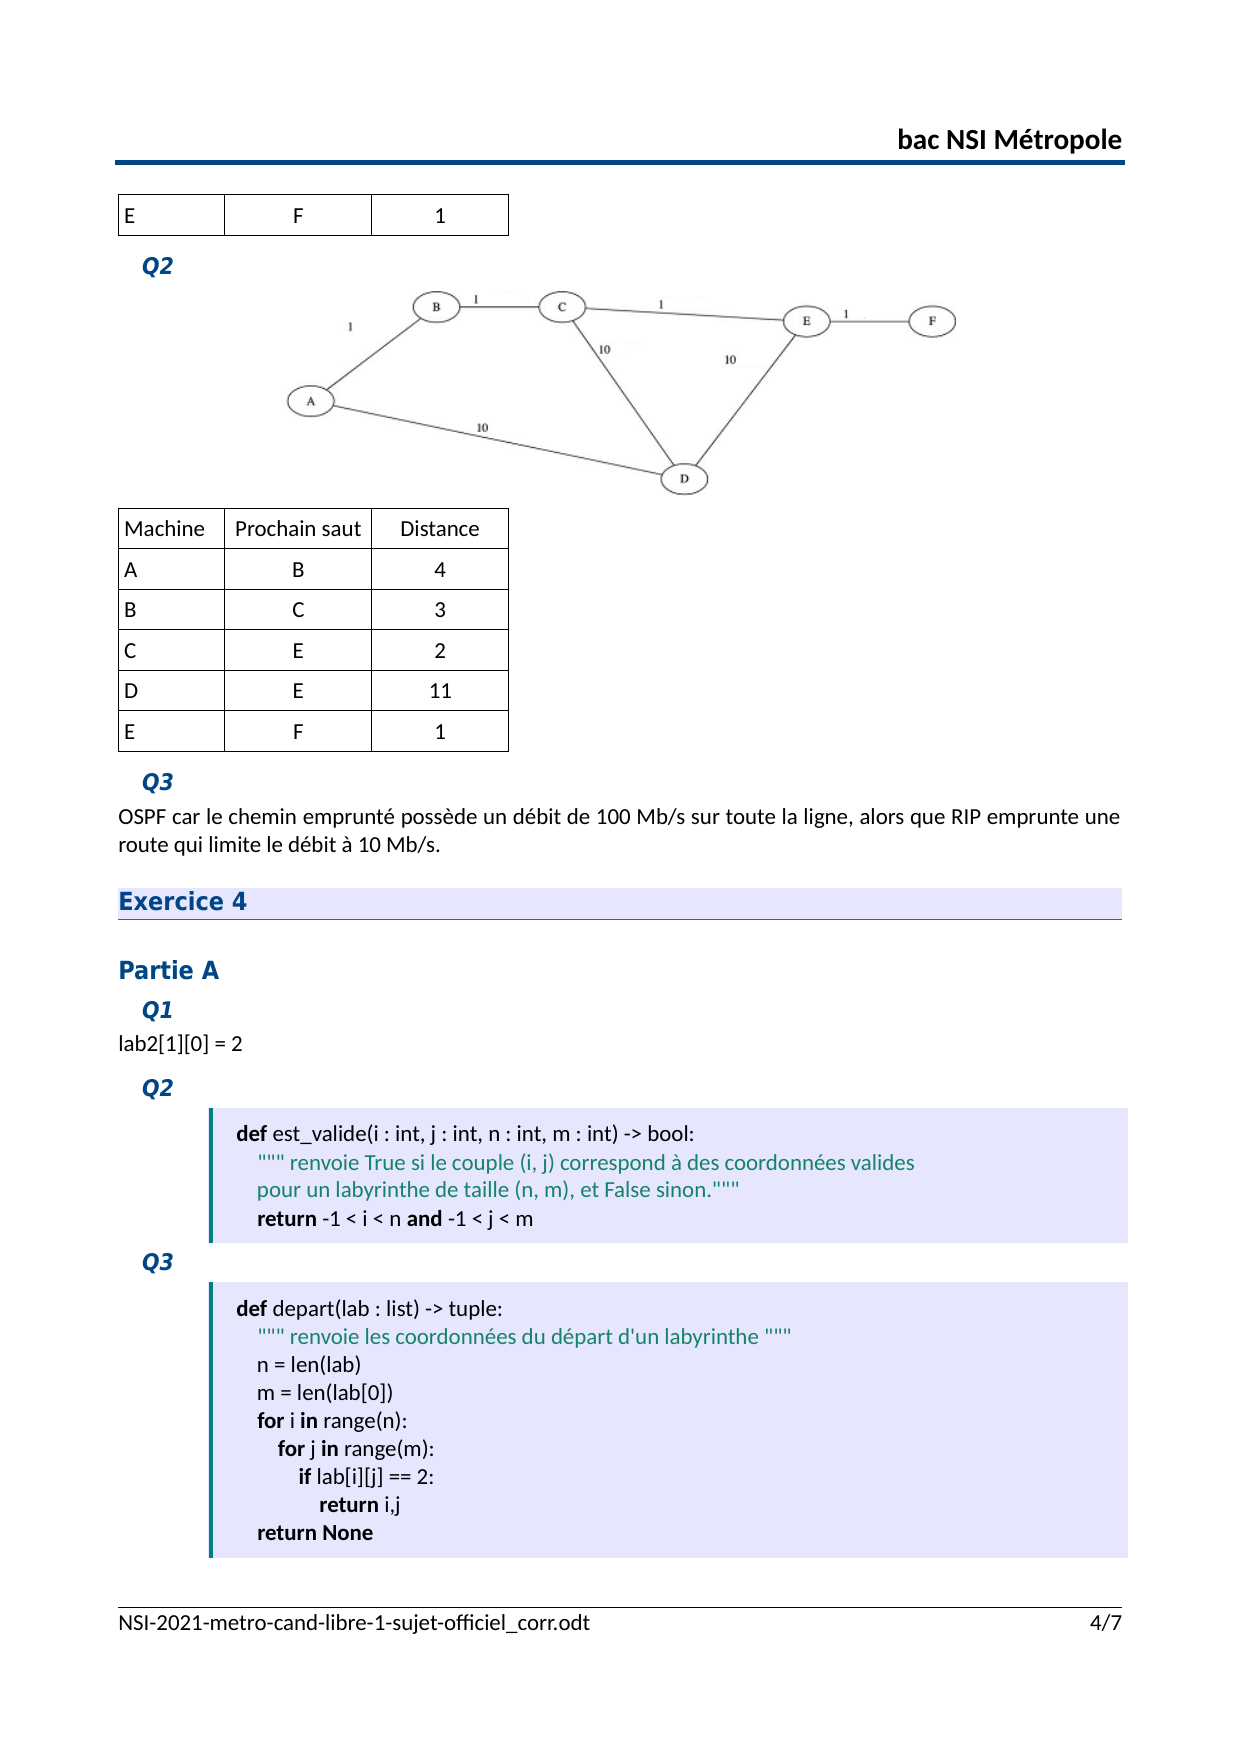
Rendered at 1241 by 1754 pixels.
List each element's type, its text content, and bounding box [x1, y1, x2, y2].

text return -1 < i < n and -1 < j < m [213, 1204, 1128, 1243]
table_cell C [119, 630, 224, 670]
subtitle Q3 [142, 769, 1122, 796]
subtitle Exercice 4 [118, 888, 1122, 919]
table_cell A [119, 549, 224, 589]
table_cell B [225, 549, 371, 589]
subtitle Partie A [118, 956, 1122, 985]
table_cell B [119, 590, 224, 629]
text def depart(lab : list) -> tuple: [213, 1282, 1128, 1322]
text def est_valide(i : int, j : int, n : int, m : int) -> bool: [213, 1108, 1128, 1148]
text return i,j [213, 1490, 1128, 1518]
text if lab[i][j] == 2: [213, 1462, 1128, 1490]
text lab2[1][0] = 2 [118, 1029, 1122, 1057]
text """ renvoie True si le couple (i, j) correspond à des coordonnées valides [213, 1148, 1128, 1176]
text m = len(lab[0]) [213, 1378, 1128, 1406]
table_cell E [119, 711, 224, 751]
table_cell C [225, 590, 371, 629]
table_cell 1 [372, 711, 508, 751]
table_cell 11 [372, 671, 508, 710]
text pour un labyrinthe de taille (n, m), et False sinon.""" [213, 1176, 1128, 1204]
subtitle Q2 [142, 1075, 1122, 1102]
subtitle Q2 [142, 253, 1122, 280]
table_header Machine [119, 509, 224, 548]
table_header Distance [372, 509, 508, 548]
table_cell 3 [372, 590, 508, 629]
text n = len(lab) [213, 1350, 1128, 1378]
subtitle Q3 [142, 1249, 1122, 1276]
table_cell 1 [372, 195, 508, 234]
table_cell F [225, 711, 371, 751]
table_cell E [225, 671, 371, 710]
table_cell E [225, 630, 371, 670]
subtitle Q1 [142, 997, 1122, 1023]
table_cell 4 [372, 549, 508, 589]
text return None [213, 1518, 1128, 1558]
table_cell E [119, 195, 224, 234]
text for j in range(m): [213, 1434, 1128, 1462]
table_cell D [119, 671, 224, 710]
text """ renvoie les coordonnées du départ d'un labyrinthe """ [213, 1322, 1128, 1350]
text OSPF car le chemin emprunté possède un débit de 100 Mb/s sur toute la ligne, alors que RIP emprunte une route qui limite le débit à 10 Mb/s. [118, 802, 1122, 858]
picture [279, 285, 961, 496]
table_header Prochain saut [225, 509, 371, 548]
text for i in range(n): [213, 1406, 1128, 1434]
table_cell 2 [372, 630, 508, 670]
table_cell F [225, 195, 371, 234]
